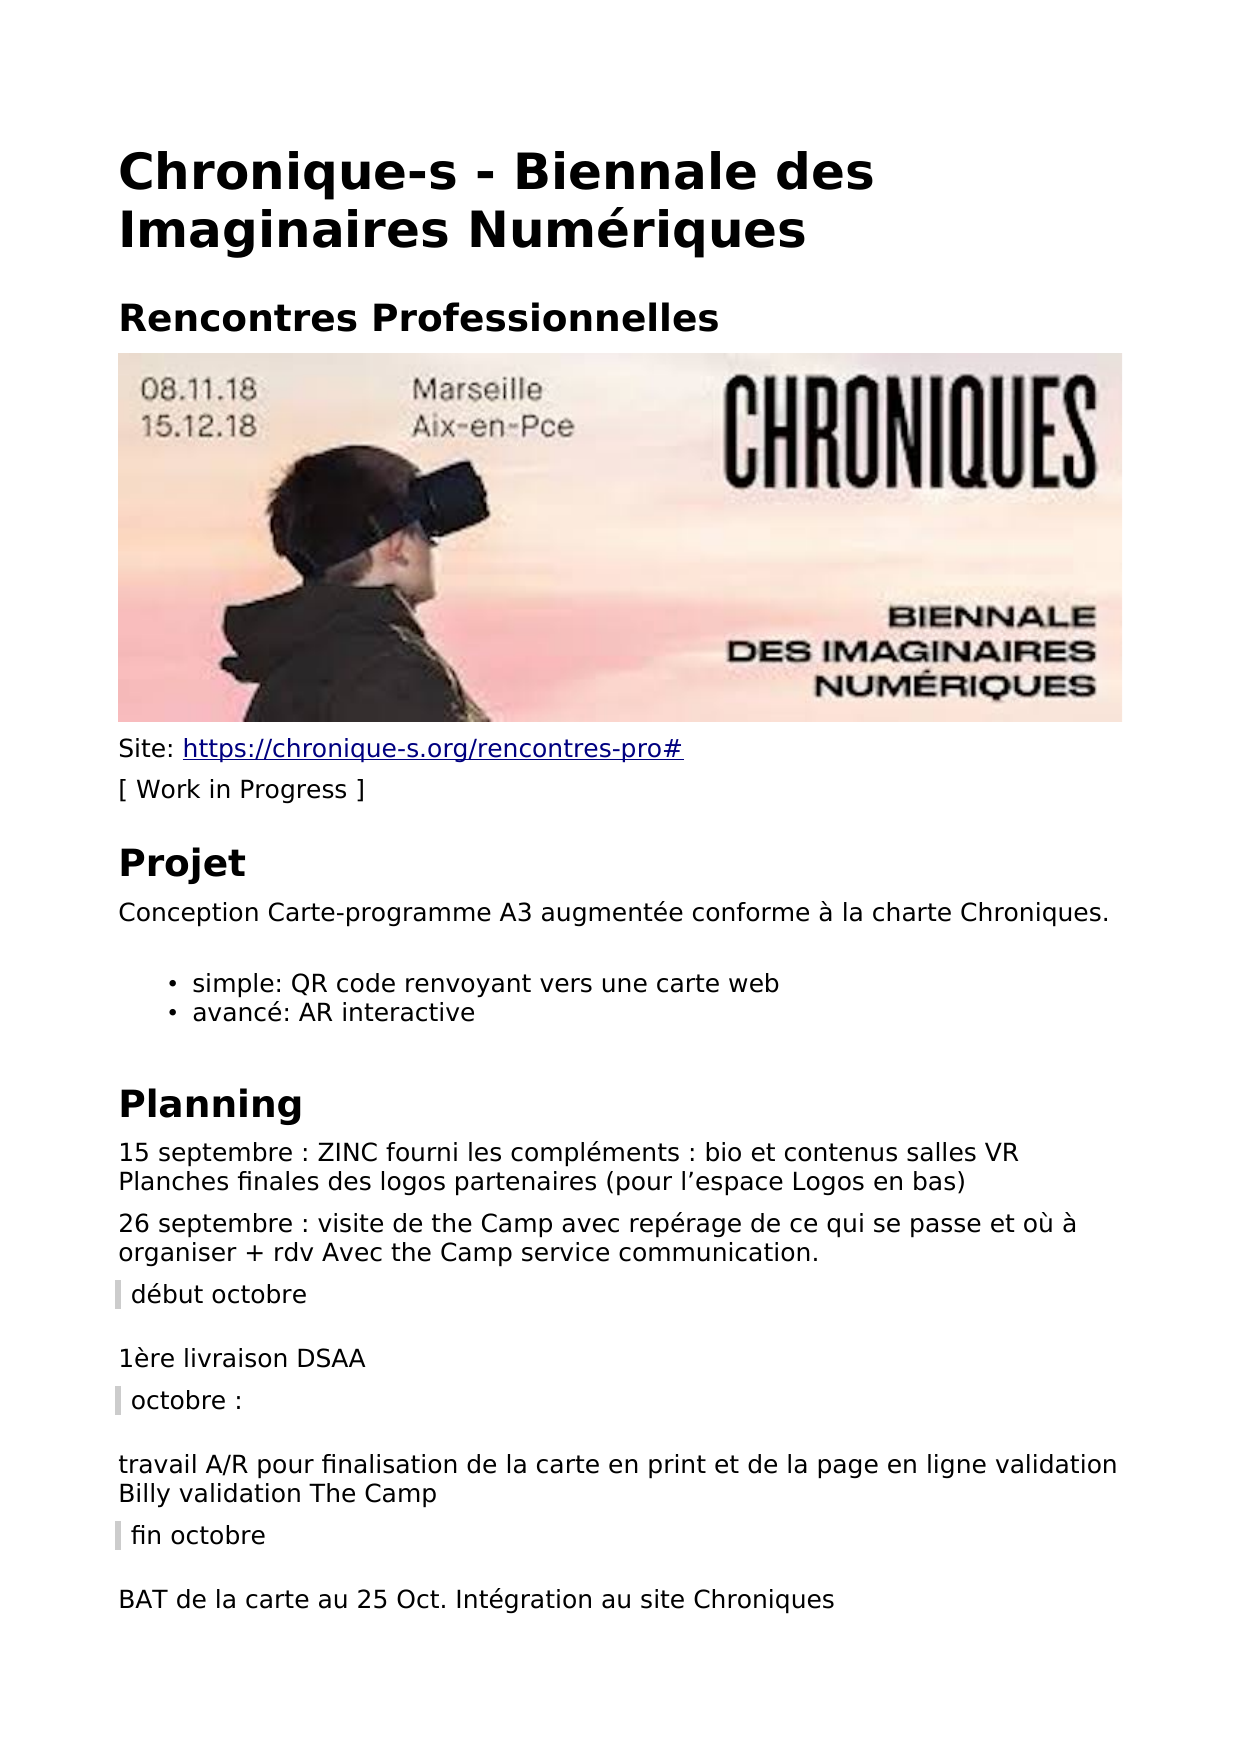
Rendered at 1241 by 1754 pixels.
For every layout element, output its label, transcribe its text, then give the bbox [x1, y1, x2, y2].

text Site: https://chronique-s.org/rencontres-pro# [118, 734, 1122, 763]
text 1ère livraison DSAA [118, 1344, 1122, 1373]
text [ Work in Progress ] [118, 775, 1122, 804]
text 15 septembre : ZINC fourni les compléments : bio et contenus salles VR Planches finales des logos partenaires (pour l’espace Logos en bas) [118, 1138, 1122, 1197]
subtitle Planning [118, 1082, 1122, 1126]
text BAT de la carte au 25 Oct. Intégration au site Chroniques [118, 1585, 1122, 1614]
subtitle Projet [118, 842, 1122, 886]
list simple: QR code renvoyant vers une carte web [177, 969, 1122, 998]
picture [118, 353, 1123, 722]
table_header fin octobre [121, 1521, 1122, 1550]
table_header début octobre [121, 1280, 1122, 1309]
text 26 septembre : visite de the Camp avec repérage de ce qui se passe et où à organiser + rdv Avec the Camp service communication. [118, 1209, 1122, 1267]
list avancé: AR interactive [177, 998, 1122, 1028]
subtitle Chronique-s - Biennale des Imaginaires Numériques [118, 143, 1122, 259]
subtitle Rencontres Professionnelles [118, 297, 1122, 341]
text Conception Carte-programme A3 augmentée conforme à la charte Chroniques. [118, 898, 1122, 927]
text travail A/R pour finalisation de la carte en print et de la page en ligne validation Billy validation The Camp [118, 1450, 1122, 1508]
table_header octobre : [121, 1386, 1122, 1415]
